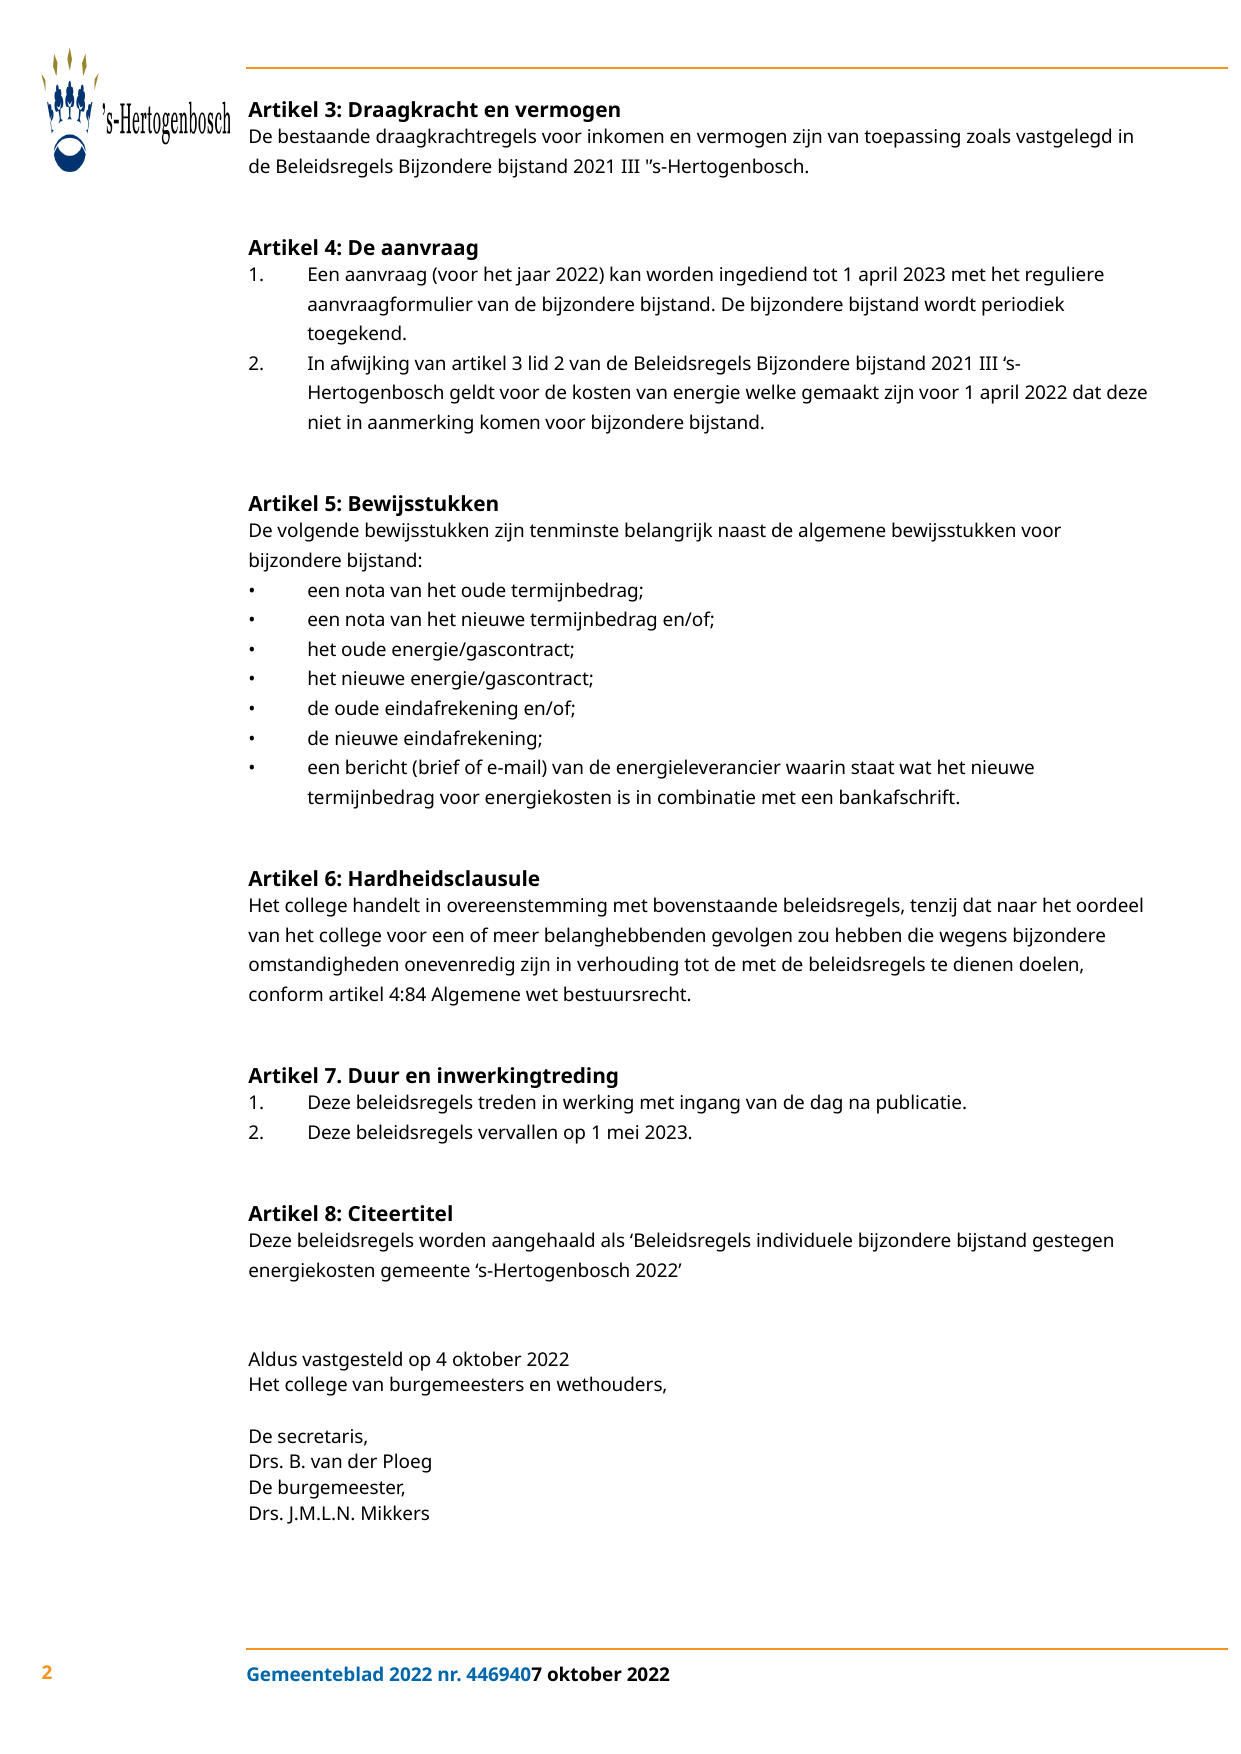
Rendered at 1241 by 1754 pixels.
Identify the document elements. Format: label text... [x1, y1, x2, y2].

text De volgende bewijsstukken zijn tenminste belangrijk naast de algemene bewijsstukken voor bijzondere bijstand: [248, 518, 1152, 573]
list een nota van het oude termijnbedrag; [248, 577, 1152, 602]
text Drs. J.M.L.N. Mikkers [248, 1500, 1152, 1526]
text Artikel 3: Draagkracht en vermogen [248, 95, 1152, 123]
picture [41, 47, 231, 172]
text Artikel 8: Citeertitel [248, 1199, 1152, 1227]
list Deze beleidsregels vervallen op 1 mei 2023. [248, 1119, 1152, 1145]
text Het college handelt in overeenstemming met bovenstaande beleidsregels, tenzij dat naar het oordeel van het college voor een of meer belanghebbenden gevolgen zou hebben die wegens bijzondere omstandigheden onevenredig zijn in verhouding tot de met de beleidsregels te dienen doelen, conform artikel 4:84 Algemene wet bestuursrecht. [248, 892, 1152, 1007]
list In afwijking van artikel 3 lid 2 van de Beleidsregels Bijzondere bijstand 2021 III ‘s-Hertogenbosch geldt voor de kosten van energie welke gemaakt zijn voor 1 april 2022 dat deze niet in aanmerking komen voor bijzondere bijstand. [248, 350, 1152, 435]
list Deze beleidsregels treden in werking met ingang van de dag na publicatie. [248, 1089, 1152, 1115]
text Artikel 7. Duur en inwerkingtreding [248, 1061, 1152, 1089]
list de nieuwe eindafrekening; [248, 725, 1152, 750]
list Een aanvraag (voor het jaar 2022) kan worden ingediend tot 1 april 2023 met het reguliere aanvraagformulier van de bijzondere bijstand. De bijzondere bijstand wordt periodiek toegekend. [248, 261, 1152, 346]
text De secretaris, [248, 1423, 1152, 1449]
text Artikel 4: De aanvraag [248, 233, 1152, 261]
list het nieuwe energie/gascontract; [248, 666, 1152, 691]
text Het college van burgemeesters en wethouders, [248, 1372, 1152, 1397]
list een bericht (brief of e-mail) van de energieleverancier waarin staat wat het nieuwe termijnbedrag voor energiekosten is in combinatie met een bankafschrift. [248, 754, 1152, 809]
list de oude eindafrekening en/of; [248, 695, 1152, 721]
list het oude energie/gascontract; [248, 636, 1152, 662]
text Artikel 6: Hardheidsclausule [248, 864, 1152, 892]
text Drs. B. van der Ploeg [248, 1449, 1152, 1474]
text Deze beleidsregels worden aangehaald als ‘Beleidsregels individuele bijzondere bijstand gestegen energiekosten gemeente ‘s-Hertogenbosch 2022’ [248, 1227, 1152, 1283]
text Artikel 5: Bewijsstukken [248, 489, 1152, 518]
list een nota van het nieuwe termijnbedrag en/of; [248, 606, 1152, 632]
text De bestaande draagkrachtregels voor inkomen en vermogen zijn van toepassing zoals vastgelegd in de Beleidsregels Bijzondere bijstand 2021 III '’s-Hertogenbosch. [248, 123, 1152, 178]
text Aldus vastgesteld op 4 oktober 2022 [248, 1346, 1152, 1372]
text De burgemeester, [248, 1474, 1152, 1500]
